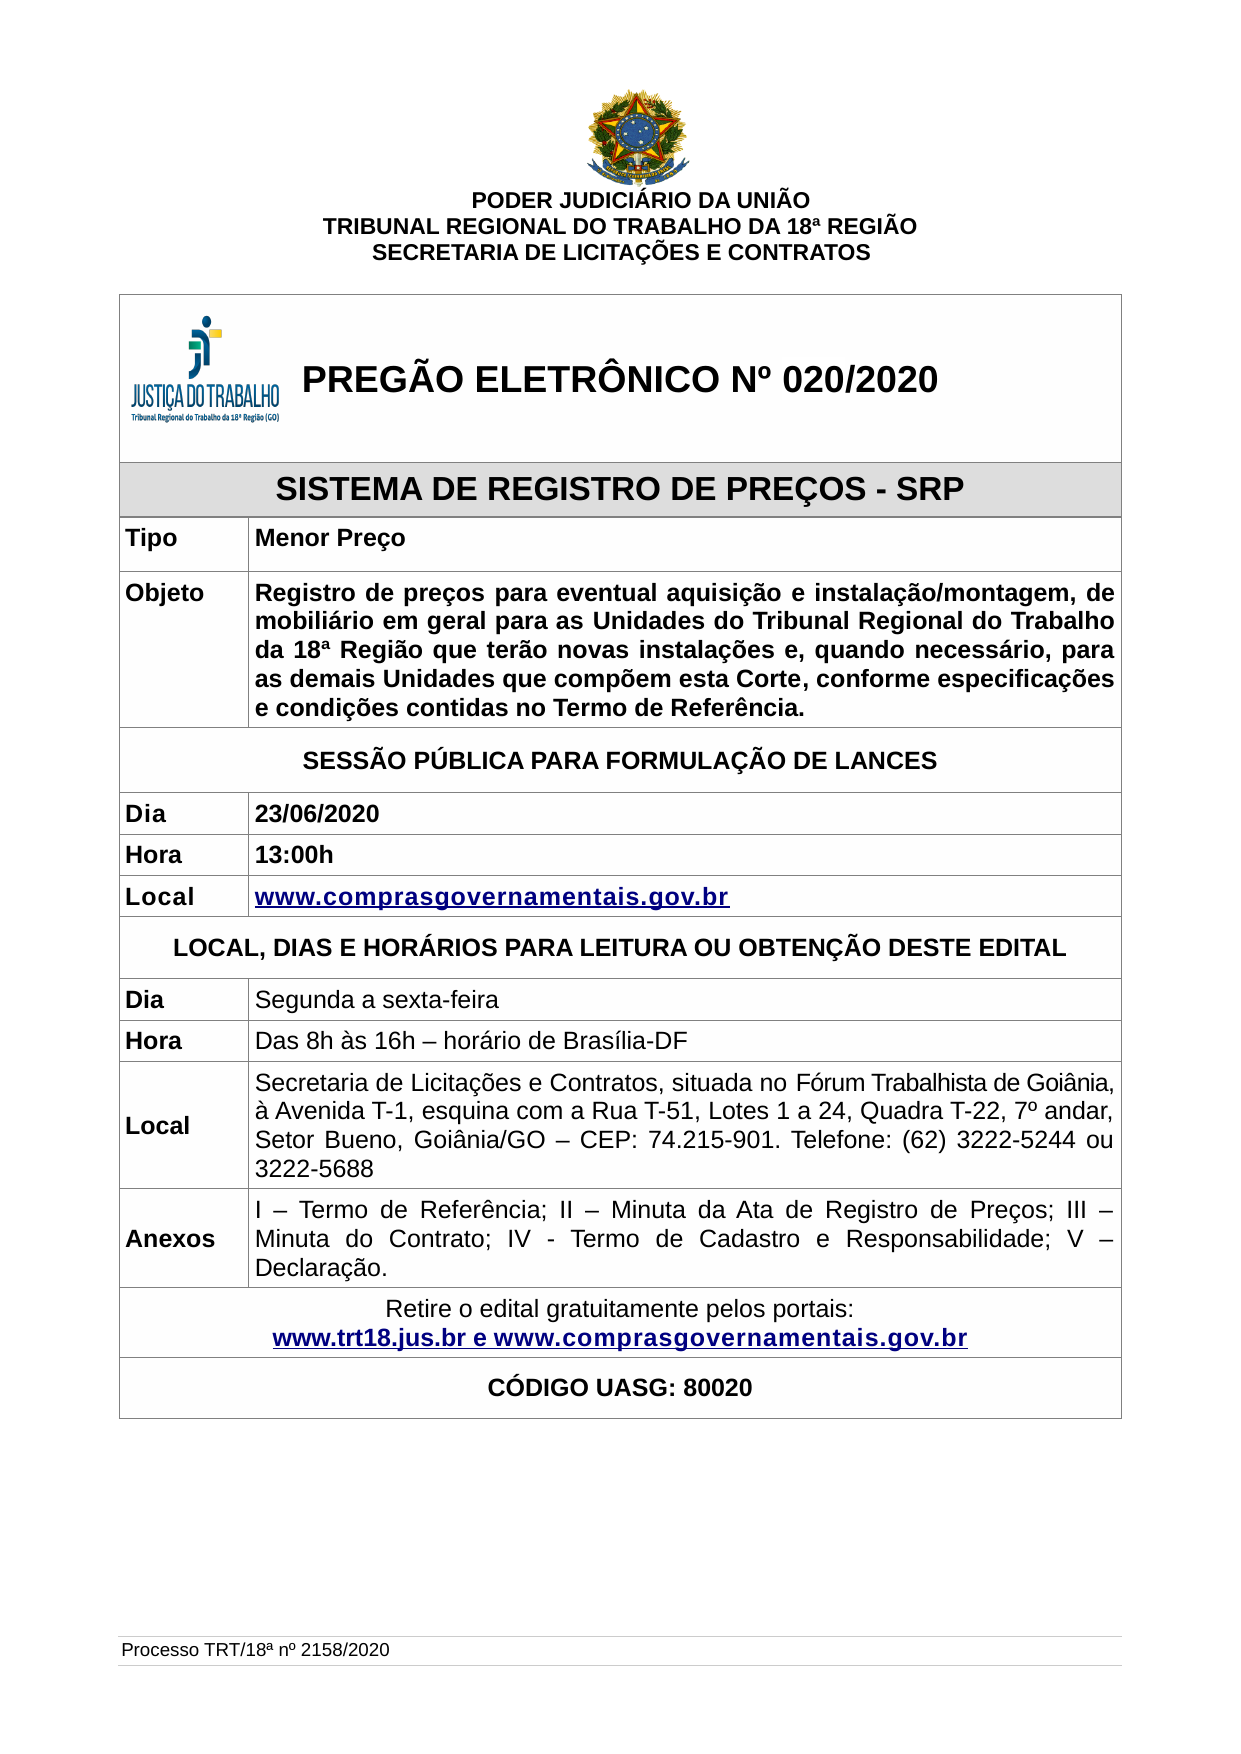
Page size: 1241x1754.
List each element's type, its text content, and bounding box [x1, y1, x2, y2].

table_cell Segunda a sexta-feira [249, 979, 1121, 1019]
table_cell Retire o edital gratuitamente pelos portais: www.trt18.jus.br e www.comprasgovernamentais.gov.br [120, 1288, 1121, 1357]
table_cell Menor Preço [249, 518, 1121, 571]
table_cell www.comprasgovernamentais.gov.br [249, 876, 1121, 916]
table_cell 23/06/2020 [249, 793, 1121, 833]
table_cell LOCAL, DIAS E HORÁRIOS PARA LEITURA OU OBTENÇÃO DESTE EDITAL [120, 917, 1121, 978]
table_cell Anexos [120, 1189, 248, 1287]
table_cell Local [120, 876, 248, 916]
text TRIBUNAL REGIONAL DO TRABALHO DA 18ª REGIÃO [116, 213, 1124, 239]
table_cell Dia [120, 979, 248, 1019]
table_cell CÓDIGO UASG: 80020 [120, 1358, 1121, 1418]
table_cell I – Termo de Referência; II – Minuta da Ata de Registro de Preços; III – Minuta do Contrato; IV - Termo de Cadastro e Responsabilidade; V – Declaração. [249, 1189, 1121, 1287]
picture [127, 313, 283, 426]
table_cell Objeto [120, 572, 248, 727]
table_header PREGÃO ELETRÔNICO Nº 020/2020 [120, 295, 1121, 462]
text SECRETARIA DE LICITAÇÕES E CONTRATOS [118, 239, 1124, 266]
text PODER JUDICIÁRIO DA UNIÃO [160, 187, 1122, 213]
table_cell Tipo [120, 518, 248, 571]
table_cell Dia [120, 793, 248, 833]
table_cell SISTEMA DE REGISTRO DE PREÇOS - SRP [120, 463, 1121, 516]
table_cell Hora [120, 835, 248, 875]
table_cell SESSÃO PÚBLICA PARA FORMULAÇÃO DE LANCES [120, 728, 1121, 792]
table_cell Hora [120, 1021, 248, 1061]
table_cell Registro de preços para eventual aquisição e instalação/montagem, de mobiliário em geral para as Unidades do Tribunal Regional do Trabalho da 18ª Região que terão novas instalações e, quando necessário, para as demais Unidades que compõem esta Corte, conforme especificações e condições contidas no Termo de Referência. [249, 572, 1121, 727]
table_cell Secretaria de Licitações e Contratos, situada no Fórum Trabalhista de Goiânia, à Avenida T-1, esquina com a Rua T-51, Lotes 1 a 24, Quadra T-22, 7º andar, Setor Bueno, Goiânia/GO – CEP: 74.215-901. Telefone: (62) 3222-5244 ou 3222-5688 [249, 1062, 1121, 1188]
table_cell 13:00h [249, 835, 1121, 875]
table_cell Local [120, 1062, 248, 1188]
table_cell Das 8h às 16h – horário de Brasília-DF [249, 1021, 1121, 1061]
